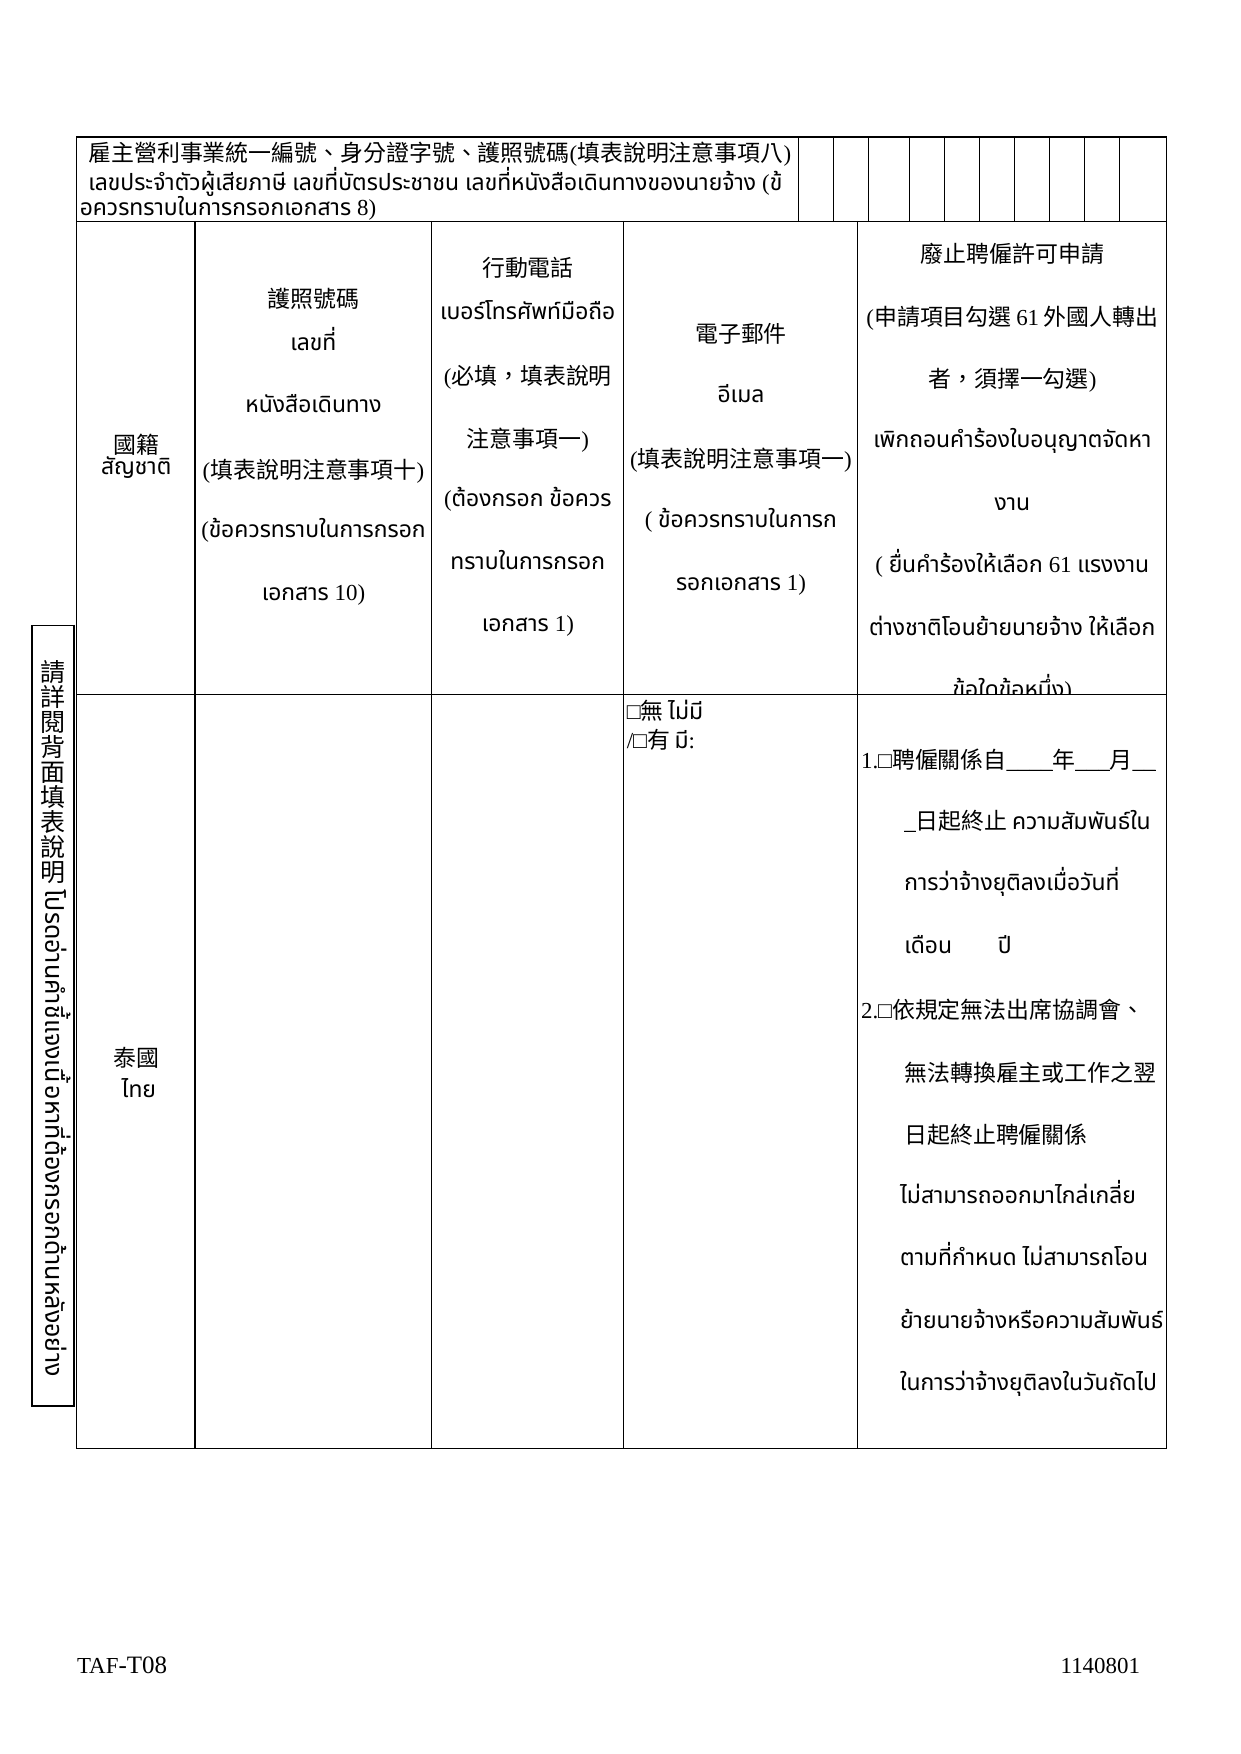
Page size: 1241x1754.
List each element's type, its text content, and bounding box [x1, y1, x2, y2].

table_header [1015, 138, 1049, 221]
table_cell 泰國 ไทย [77, 695, 194, 1447]
table_cell 廢止聘僱許可申請 (申請項目勾選61外國人轉出者，須擇一勾選) เพิกถอนคำร้องใบอนุญาตจัดหางาน ( ยื่นคำร้องให้เลือก 61 แรงงานต่างชาติโอนย้ายนายจ้าง ให้เลือกข้อใดข้อหนึ่ง) [858, 222, 1166, 694]
table_cell 行動電話 เบอร์โทรศัพท์มือถือ (必填，填表說明注意事項一) (ต้องกรอก ข้อควรทราบในการกรอกเอกสาร 1) [432, 222, 623, 694]
table_header [834, 138, 868, 221]
table_cell 護照號碼 เลขที่ หนังสือเดินทาง (填表說明注意事項十) (ข้อควรทราบในการกรอกเอกสาร 10) [196, 222, 431, 694]
table_cell [432, 695, 623, 1447]
table_header [1050, 138, 1084, 221]
table_header 雇主營利事業統一編號、身分證字號、護照號碼(填表說明注意事項八) เลขประจำตัวผู้เสียภาษี เลขที่บัตรประชาชน เลขที่หนังสือเดินทางของนายจ้าง (ข้อควรทราบในการกรอกเอกสาร 8) [77, 138, 798, 221]
table_header [1120, 138, 1166, 221]
table_cell □無ไม่มี /□有มี: [624, 695, 857, 1447]
table_header [1085, 138, 1119, 221]
text 請詳閱背面填表說明โปรดอ่านคำชี้แจงเนื้อหาที่ต้องกรอกด้านหลังอย่างละเอียด [33, 626, 73, 1405]
table_cell [196, 695, 431, 1447]
table_cell 電子郵件 อีเมล (填表說明注意事項一) ( ข้อควรทราบในการกรอกเอกสาร 1) [624, 222, 857, 694]
table_cell 國籍 สัญชาติ [77, 222, 194, 694]
table_header [910, 138, 944, 221]
table_header [980, 138, 1014, 221]
table_cell 1.□聘僱關係自____年___月___日起終止ความสัมพันธ์ในการว่าจ้างยุติลงเมื่อวันที่ เดือน ปี 2.□依規定無法出席協調會、無法轉換雇主或工作之翌日起終止聘僱關係 ไม่สามารถออกมาไกล่เกลี่ยตามที่กำหนด ไม่สามารถโอนย้ายนายจ้างหรือความสัมพันธ์ในการว่าจ้างยุติลงในวันถัดไป [858, 695, 1166, 1447]
table_header [945, 138, 979, 221]
table_header [799, 138, 833, 221]
table_header [869, 138, 909, 221]
